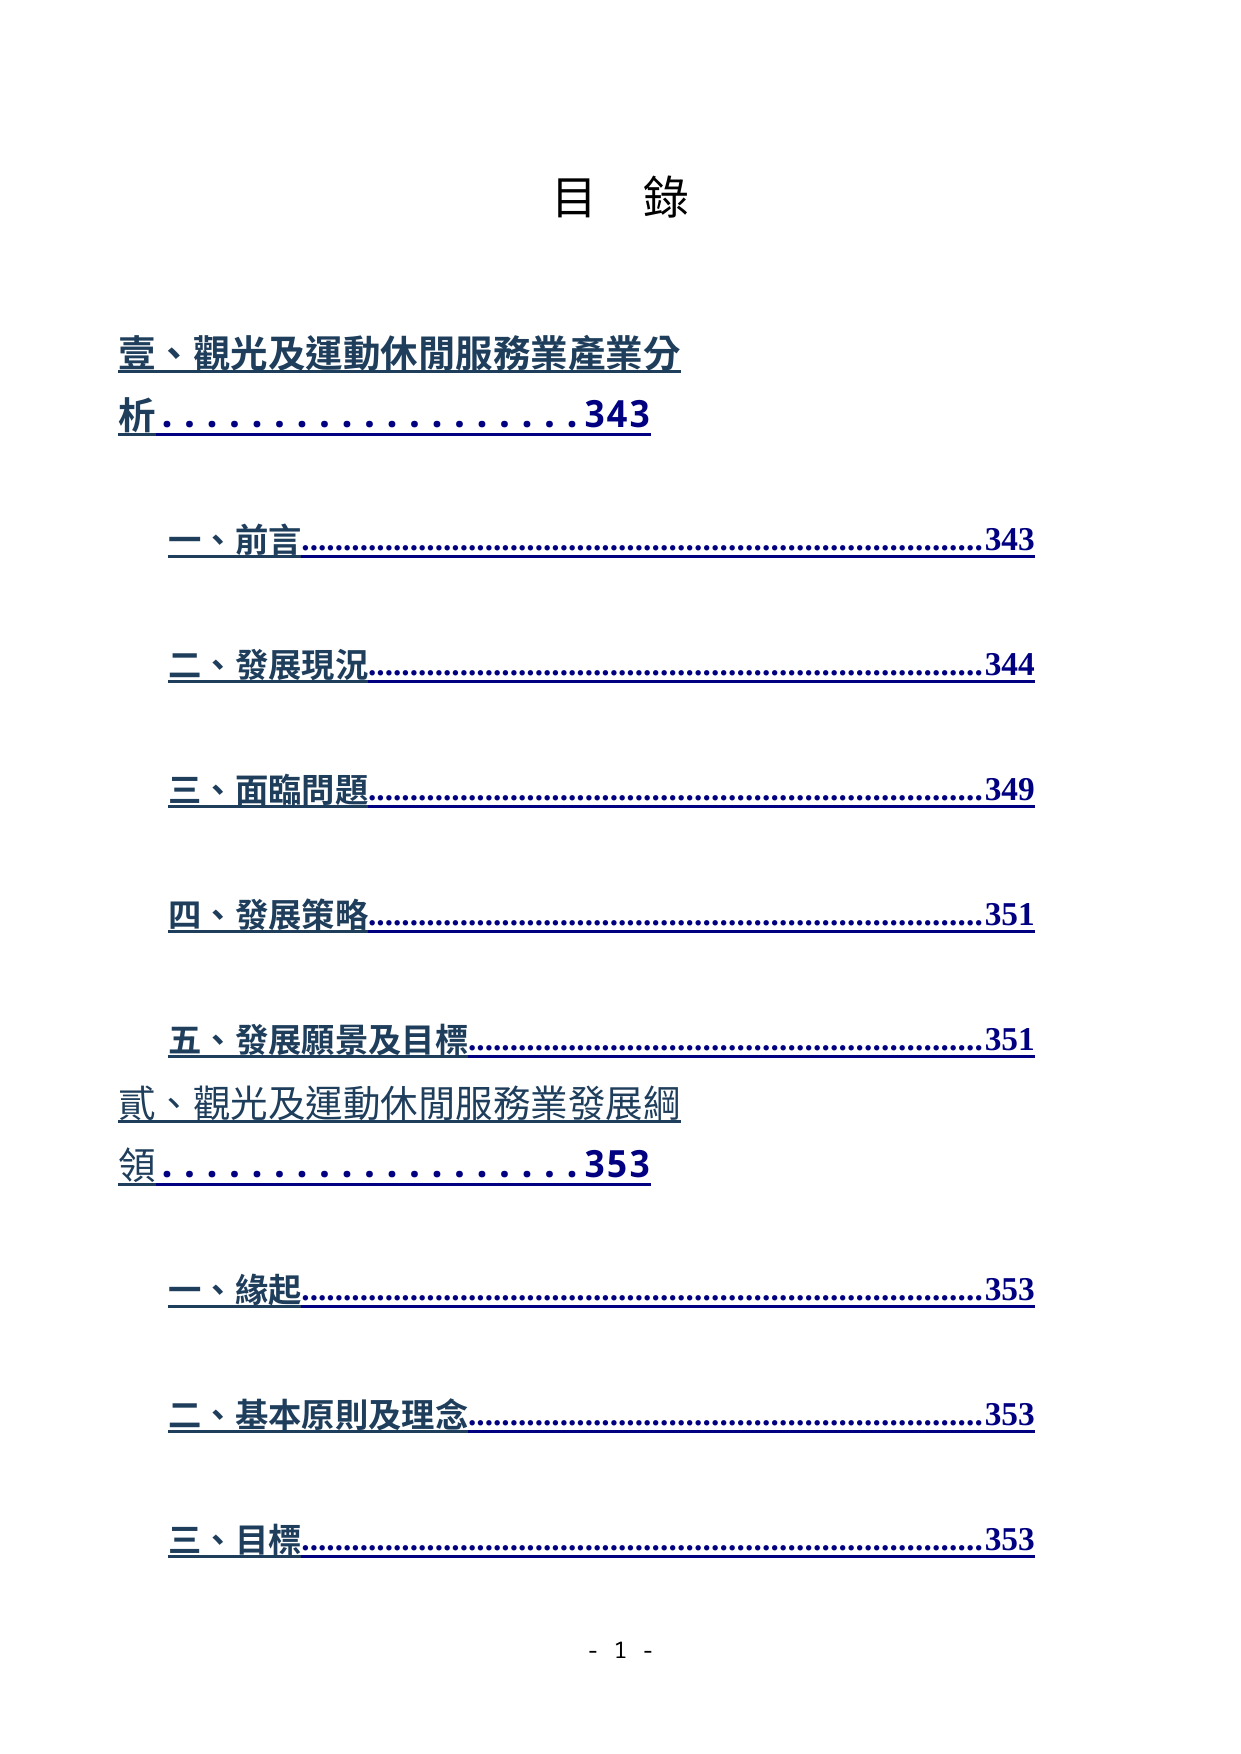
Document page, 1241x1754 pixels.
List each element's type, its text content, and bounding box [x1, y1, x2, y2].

text 二、發展現況 344 [168, 622, 1034, 680]
text 三、面臨問題 349 [168, 747, 1034, 805]
text 貳、觀光及運動休閒服務業發展綱領...................353 [118, 1059, 1122, 1184]
text 壹、觀光及運動休閒服務業產業分析...................343 [118, 309, 1122, 434]
text 五、發展願景及目標 351 [168, 997, 1034, 1055]
text 二、基本原則及理念 353 [168, 1372, 1034, 1430]
text 四、發展策略 351 [168, 872, 1034, 930]
text 一、緣起 353 [168, 1247, 1034, 1305]
text 三、目標 353 [168, 1497, 1034, 1555]
text 一、前言 343 [168, 497, 1034, 555]
text 目 錄 [118, 122, 1122, 247]
